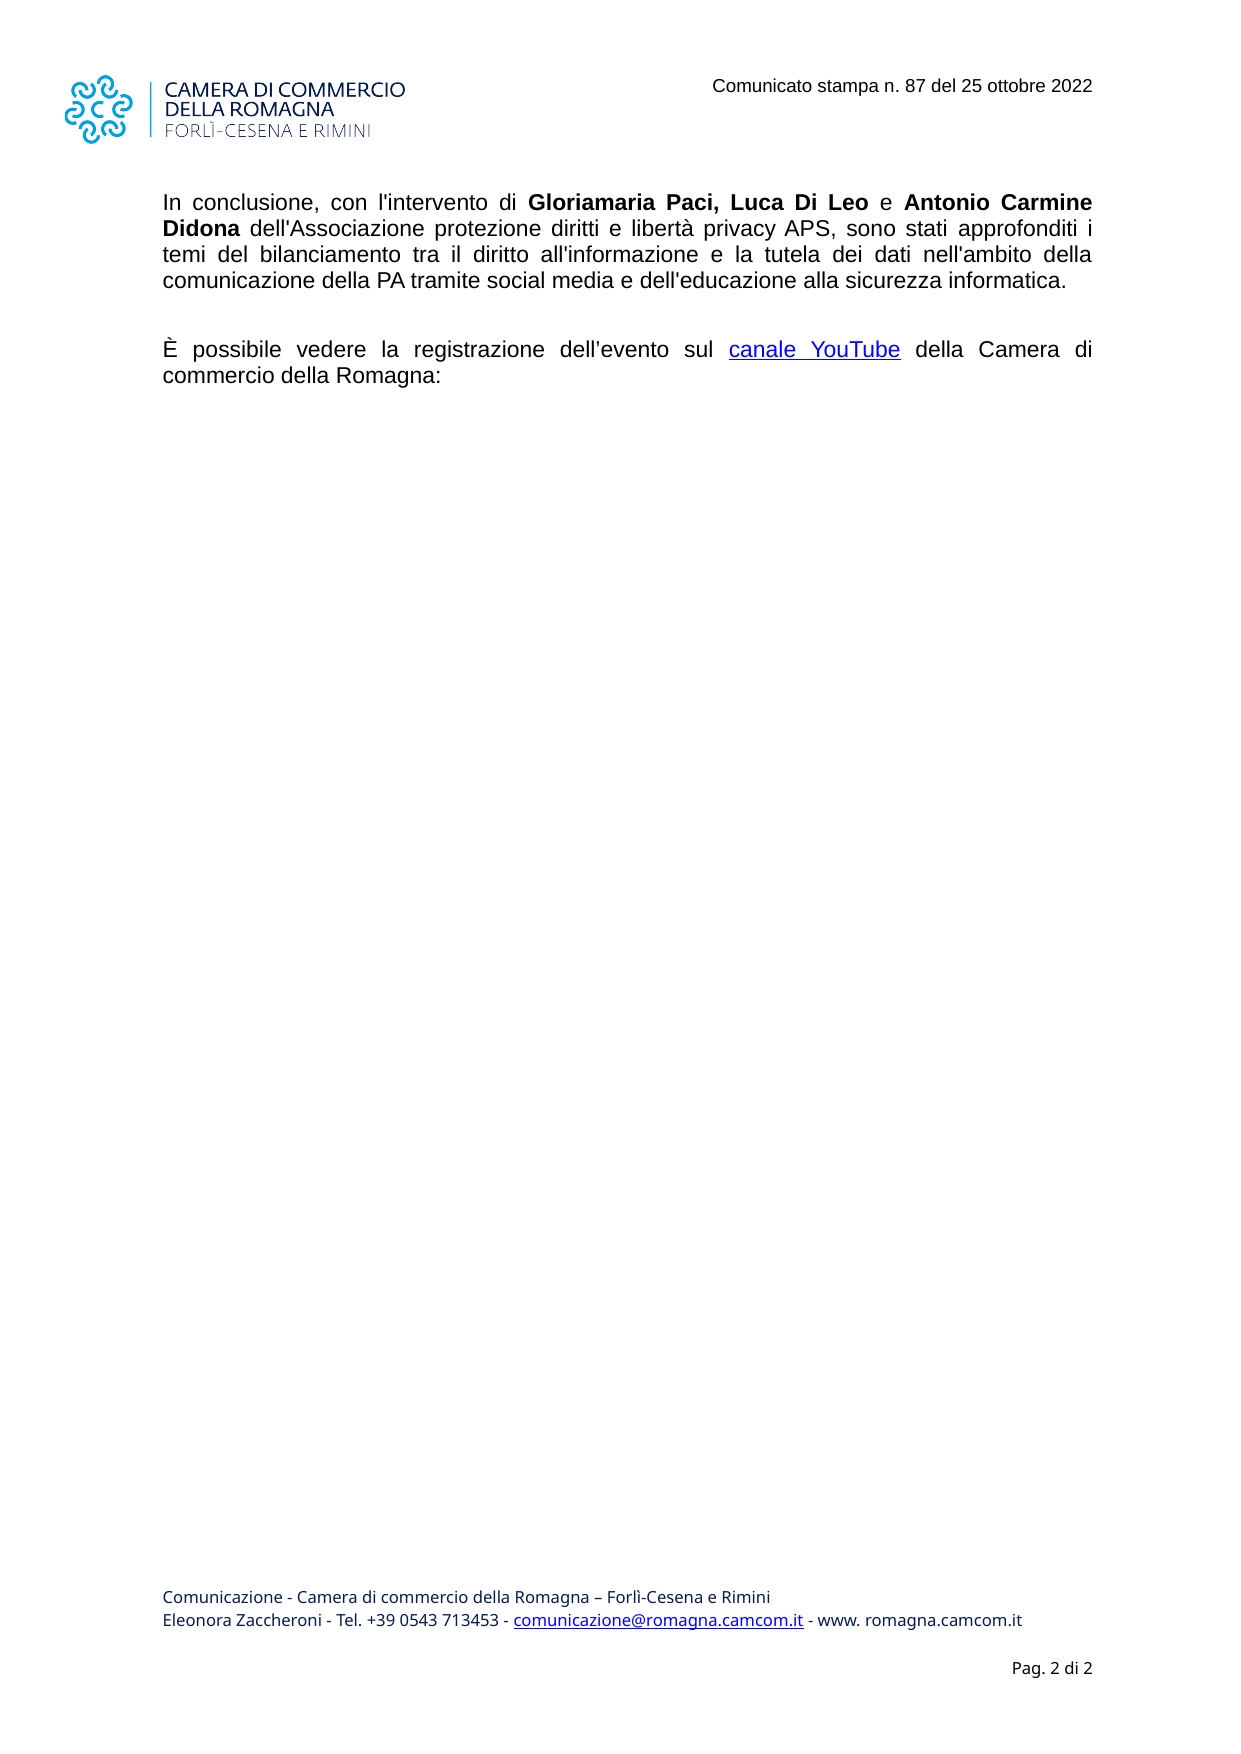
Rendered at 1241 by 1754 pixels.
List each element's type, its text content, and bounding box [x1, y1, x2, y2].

text In conclusione, con l'intervento di Gloriamaria Paci, Luca Di Leo e Antonio Carmine Didona dell'Associazione protezione diritti e libertà privacy APS, sono stati approfonditi i temi del bilanciamento tra il diritto all'informazione e la tutela dei dati nell'ambito della comunicazione della PA tramite social media e dell'educazione alla sicurezza informatica. [162, 188, 1092, 294]
text È possibile vedere la registrazione dell’evento sul canale YouTube della Camera di commercio della Romagna: [162, 336, 1092, 388]
picture [64, 75, 405, 144]
